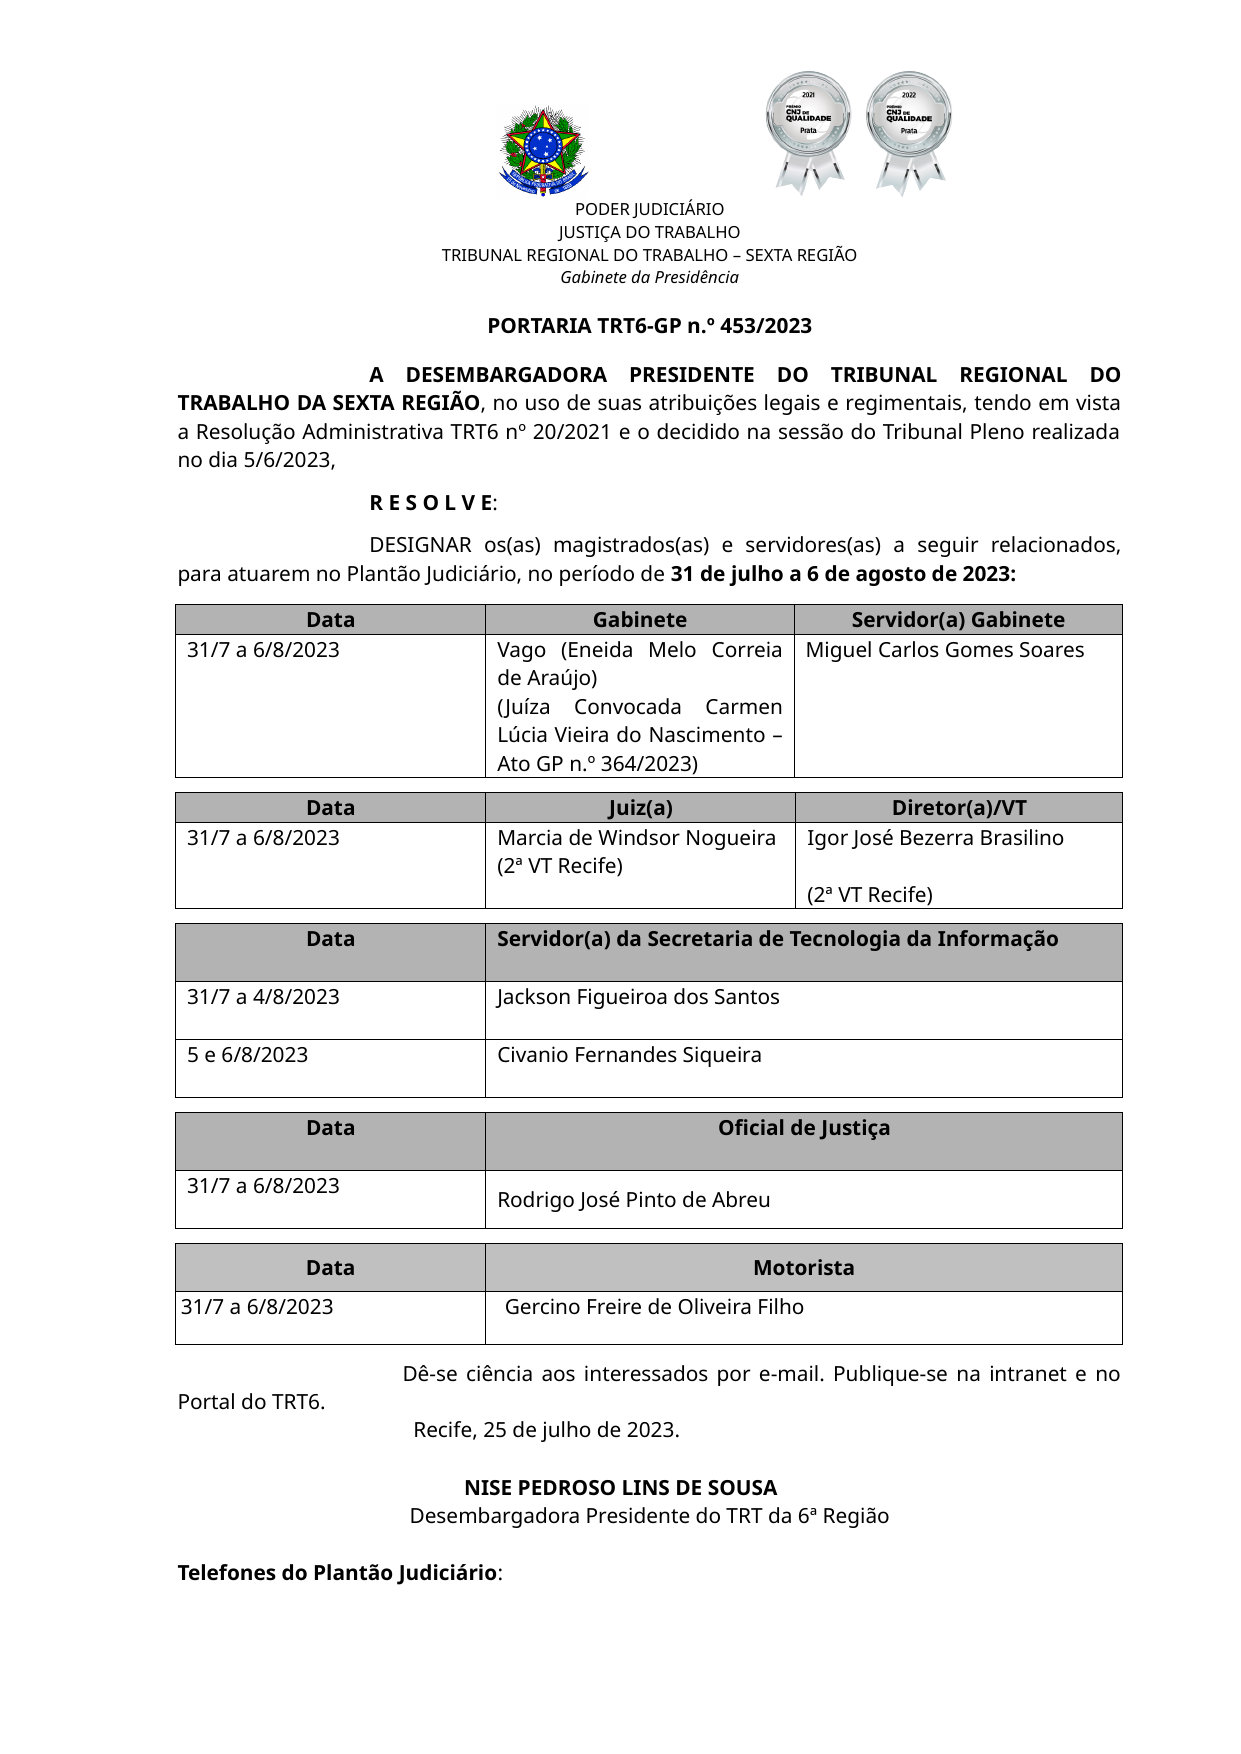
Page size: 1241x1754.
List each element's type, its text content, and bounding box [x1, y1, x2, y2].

table_header Data [176, 793, 485, 822]
text Dê-se ciência aos interessados por e-mail. Publique-se na intranet e no Portal do TRT6. [177, 1359, 1122, 1416]
table_cell 31/7 a 4/8/2023 [176, 982, 485, 1039]
table_cell 31/7 a 6/8/2023 [176, 823, 485, 908]
table_cell Miguel Carlos Gomes Soares [795, 635, 1122, 777]
picture [746, 71, 953, 198]
text NISE PEDROSO LINS DE SOUSA [177, 1473, 1032, 1501]
table_cell Igor José Bezerra Brasilino (2ª VT Recife) [796, 823, 1122, 908]
table_header Data [176, 605, 485, 634]
table_header Data [176, 924, 485, 981]
table_header Motorista [486, 1244, 1122, 1291]
table_header Juiz(a) [486, 793, 795, 822]
table_header Servidor(a) Gabinete [795, 605, 1122, 634]
text Telefones do Plantão Judiciário: [177, 1558, 1122, 1587]
table_header Servidor(a) da Secretaria de Tecnologia da Informação [486, 924, 1122, 981]
text PORTARIA TRT6-GP n.º 453/2023 [177, 312, 1122, 340]
text Desembargadora Presidente do TRT da 6ª Região [177, 1501, 1122, 1529]
table_cell 31/7 a 6/8/2023 [176, 1171, 485, 1228]
text DESIGNAR os(as) magistrados(as) e servidores(as) a seguir relacionados, para atuarem no Plantão Judiciário, no período de 31 de julho a 6 de agosto de 2023: [177, 530, 1122, 587]
text A DESEMBARGADORA PRESIDENTE DO TRIBUNAL REGIONAL DO TRABALHO DA SEXTA REGIÃO, no uso de suas atribuições legais e regimentais, tendo em vista a Resolução Administrativa TRT6 nº 20/2021 e o decidido na sessão do Tribunal Pleno realizada no dia 5/6/2023, [177, 360, 1122, 474]
table_cell Vago (Eneida Melo Correia de Araújo) (Juíza Convocada Carmen Lúcia Vieira do Nascimento – Ato GP n.º 364/2023) [486, 635, 794, 777]
table_cell 5 e 6/8/2023 [176, 1040, 485, 1097]
table_header Data [176, 1113, 485, 1170]
table_cell Civanio Fernandes Siqueira [486, 1040, 1122, 1097]
table_header Oficial de Justiça [486, 1113, 1122, 1170]
table_cell Jackson Figueiroa dos Santos [486, 982, 1122, 1039]
text R E S O L V E: [233, 488, 1122, 516]
table_header Gabinete [486, 605, 794, 634]
text Recife, 25 de julho de 2023. [177, 1416, 1122, 1444]
table_cell Marcia de Windsor Nogueira (2ª VT Recife) [486, 823, 795, 908]
table_cell Gercino Freire de Oliveira Filho [486, 1292, 1122, 1343]
table_header Data [176, 1244, 485, 1291]
picture [494, 103, 590, 198]
table_cell Rodrigo José Pinto de Abreu [486, 1171, 1122, 1228]
table_cell 31/7 a 6/8/2023 [176, 635, 485, 777]
table_cell 31/7 a 6/8/2023 [176, 1292, 485, 1343]
table_header Diretor(a)/VT [796, 793, 1122, 822]
